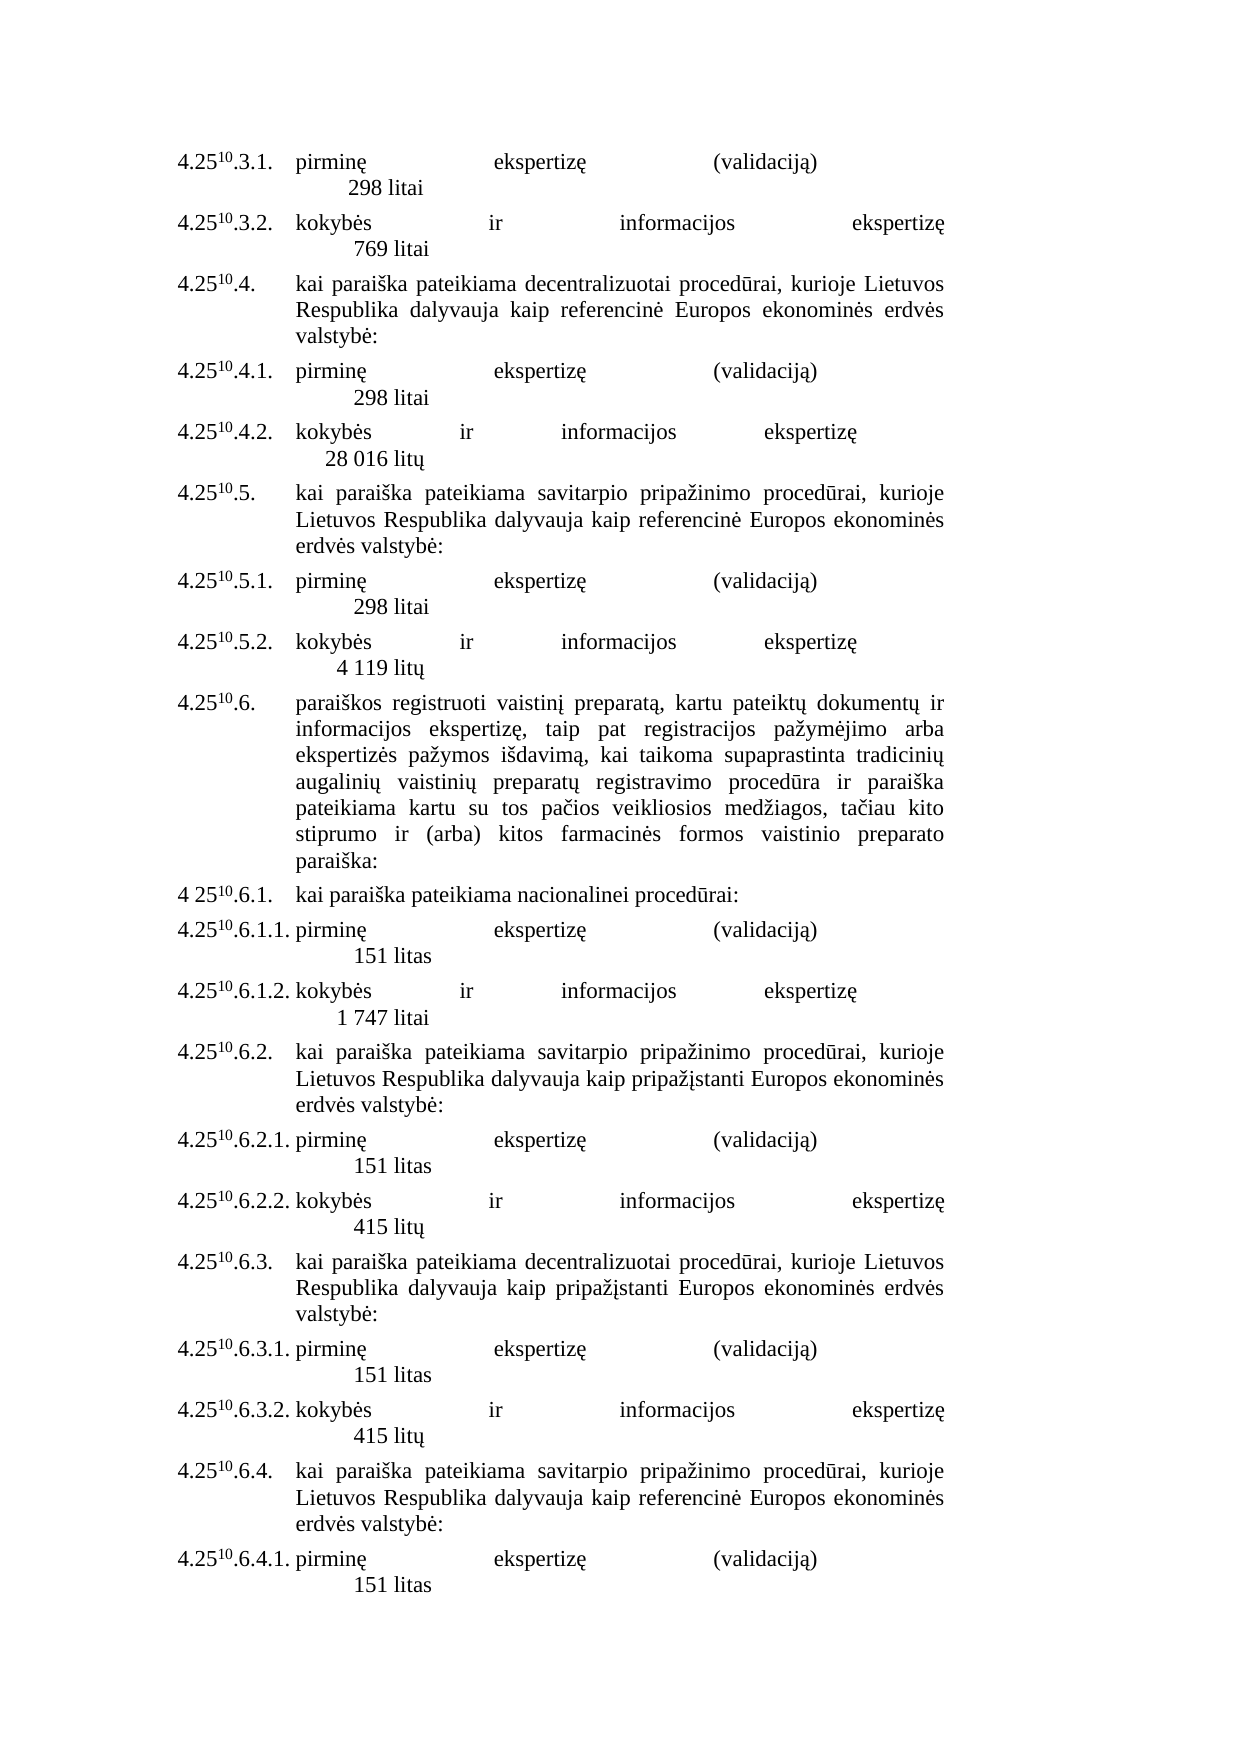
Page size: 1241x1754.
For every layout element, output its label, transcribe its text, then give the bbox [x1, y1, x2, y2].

text 4.2510.4.2. kokybės ir informacijos ekspertizę 28 016 litų [177, 418, 945, 471]
text 4.2510.6.2.2. kokybės ir informacijos ekspertizę 415 litų [177, 1187, 945, 1239]
text 4.2510.6.2. kai paraiška pateikiama savitarpio pripažinimo procedūrai, kurioje Lietuvos Respublika dalyvauja kaip pripažįstanti Europos ekonominės erdvės valstybė: [177, 1038, 945, 1117]
text 4.2510.3.1. pirminę ekspertizę (validaciją) 298 litai [177, 148, 945, 200]
text 4.2510.5.1. pirminę ekspertizę (validaciją) 298 litai [177, 567, 945, 619]
text 4 2510.6.1. kai paraiška pateikiama nacionalinei procedūrai: [177, 882, 945, 908]
text 4.2510.6. paraiškos registruoti vaistinį preparatą, kartu pateiktų dokumentų ir informacijos ekspertizę, taip pat registracijos pažymėjimo arba ekspertizės pažymos išdavimą, kai taikoma supaprastinta tradicinių augalinių vaistinių preparatų registravimo procedūra ir paraiška pateikiama kartu su tos pačios veikliosios medžiagos, tačiau kito stiprumo ir (arba) kitos farmacinės formos vaistinio preparato paraiška: [177, 689, 945, 873]
text 4.2510.5.2. kokybės ir informacijos ekspertizę 4 119 litų [177, 628, 945, 680]
text 4.2510.6.3.1. pirminę ekspertizę (validaciją) 151 litas [177, 1335, 945, 1388]
text 4.2510.6.2.1. pirminę ekspertizę (validaciją) 151 litas [177, 1126, 945, 1178]
text 4.2510.3.2. kokybės ir informacijos ekspertizę 769 litai [177, 209, 945, 261]
text 4.2510.6.1.1. pirminę ekspertizę (validaciją) 151 litas [177, 916, 945, 969]
text 4.2510.6.3. kai paraiška pateikiama decentralizuotai procedūrai, kurioje Lietuvos Respublika dalyvauja kaip pripažįstanti Europos ekonominės erdvės valstybė: [177, 1248, 945, 1327]
text 4.2510.6.4. kai paraiška pateikiama savitarpio pripažinimo procedūrai, kurioje Lietuvos Respublika dalyvauja kaip referencinė Europos ekonominės erdvės valstybė: [177, 1457, 945, 1536]
text 4.2510.4.1. pirminę ekspertizę (validaciją) 298 litai [177, 357, 945, 410]
text 4.2510.5. kai paraiška pateikiama savitarpio pripažinimo procedūrai, kurioje Lietuvos Respublika dalyvauja kaip referencinė Europos ekonominės erdvės valstybė: [177, 479, 945, 558]
text 4.2510.4. kai paraiška pateikiama decentralizuotai procedūrai, kurioje Lietuvos Respublika dalyvauja kaip referencinė Europos ekonominės erdvės valstybė: [177, 270, 945, 349]
text 4.2510.6.1.2. kokybės ir informacijos ekspertizę 1 747 litai [177, 977, 945, 1030]
text 4.2510.6.3.2. kokybės ir informacijos ekspertizę 415 litų [177, 1396, 945, 1449]
text 4.2510.6.4.1. pirminę ekspertizę (validaciją) 151 litas [177, 1545, 945, 1597]
